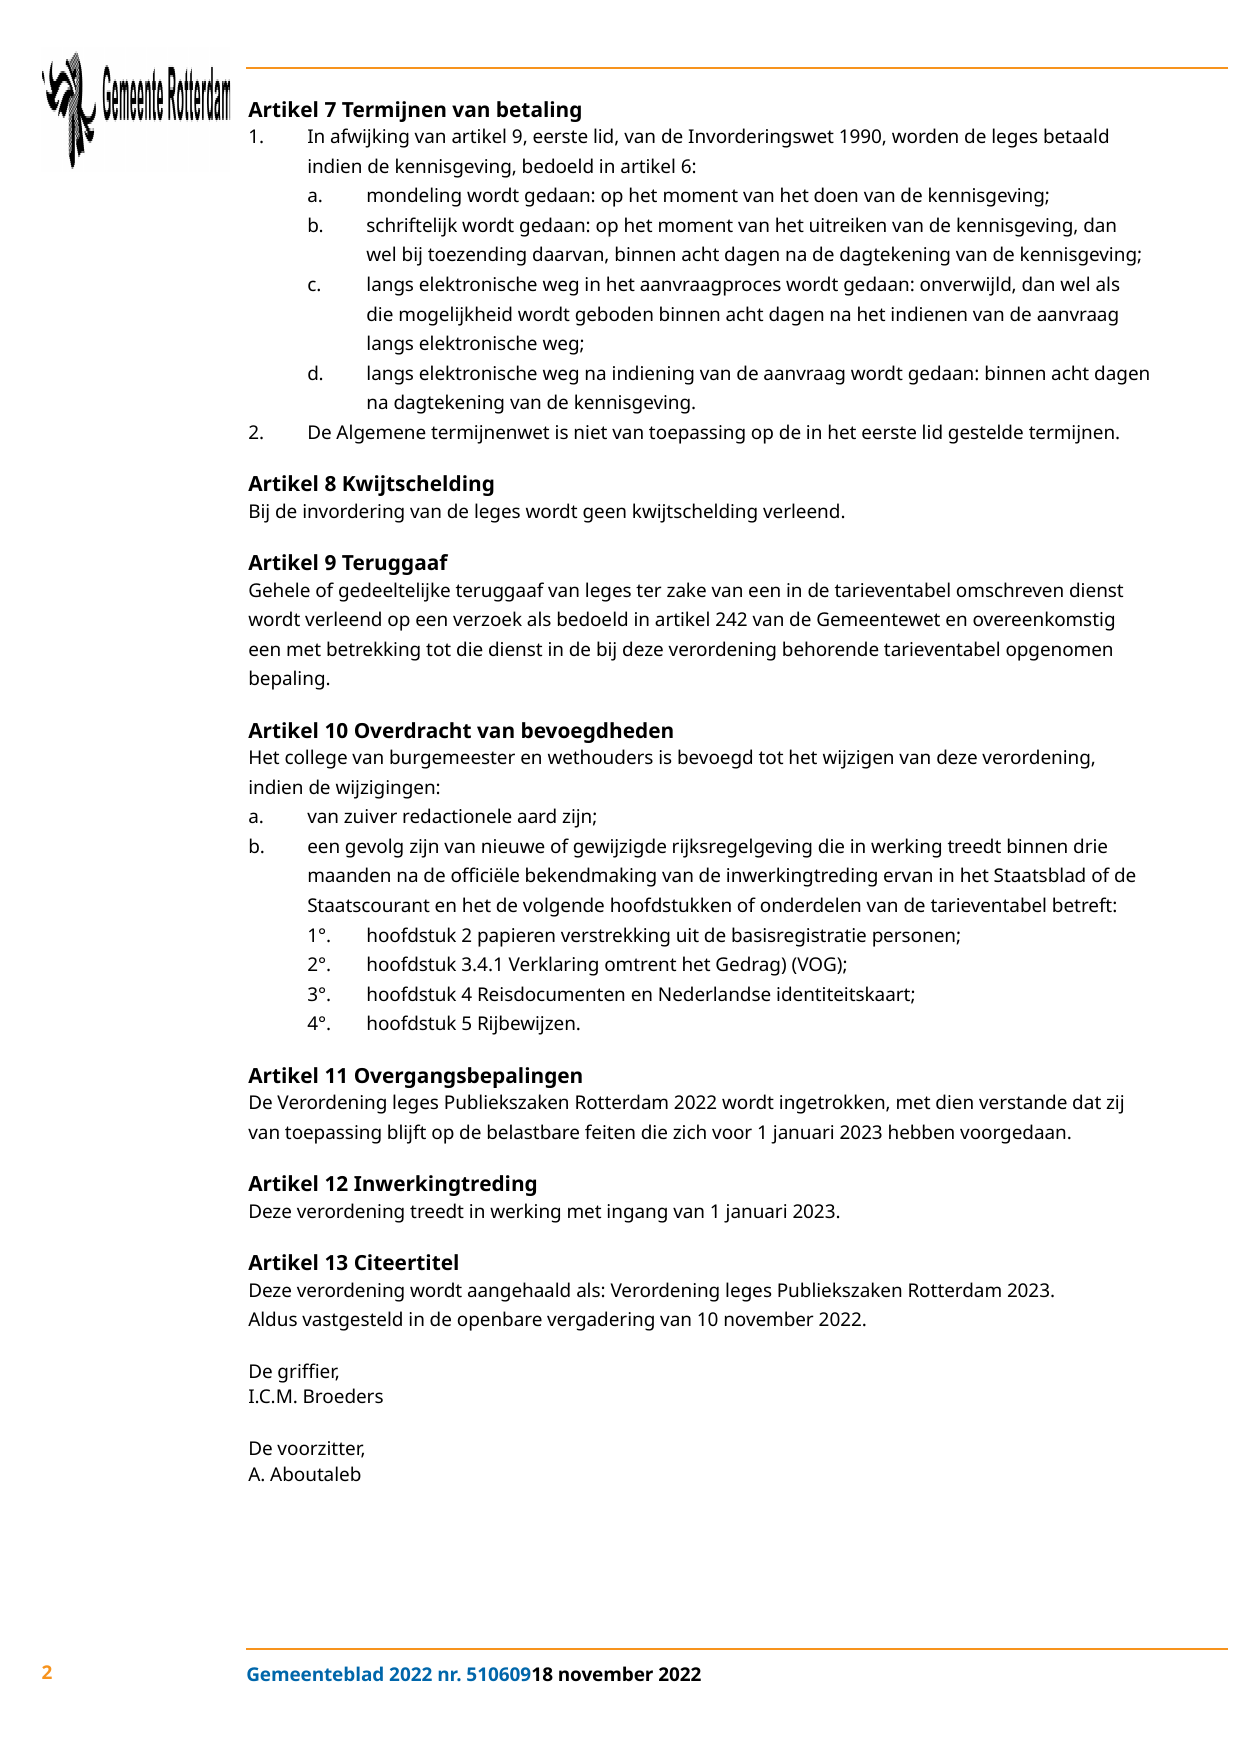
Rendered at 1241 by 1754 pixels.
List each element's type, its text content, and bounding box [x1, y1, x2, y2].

text Het college van burgemeester en wethouders is bevoegd tot het wijzigen van deze verordening, indien de wijzigingen: [248, 744, 1152, 800]
text I.C.M. Broeders [248, 1383, 1152, 1409]
text Artikel 13 Citeertitel [248, 1248, 1152, 1277]
text Artikel 9 Teruggaaf [248, 548, 1152, 577]
text De Verordening leges Publiekszaken Rotterdam 2022 wordt ingetrokken, met dien verstande dat zij van toepassing blijft op de belastbare feiten die zich voor 1 januari 2023 hebben voorgedaan. [248, 1089, 1152, 1145]
list schriftelijk wordt gedaan: op het moment van het uitreiken van de kennisgeving, dan wel bij toezending daarvan, binnen acht dagen na de dagtekening van de kennisgeving; [307, 212, 1152, 267]
list langs elektronische weg in het aanvraagproces wordt gedaan: onverwijld, dan wel als die mogelijkheid wordt geboden binnen acht dagen na het indienen van de aanvraag langs elektronische weg; [307, 271, 1152, 356]
text Artikel 7 Termijnen van betaling [248, 95, 1152, 123]
text De voorzitter, [248, 1435, 1152, 1461]
list In afwijking van artikel 9, eerste lid, van de Invorderingswet 1990, worden de leges betaald indien de kennisgeving, bedoeld in artikel 6: [248, 123, 1152, 178]
text Artikel 10 Overdracht van bevoegdheden [248, 716, 1152, 744]
text Deze verordening wordt aangehaald als: Verordening leges Publiekszaken Rotterdam 2023. [248, 1277, 1152, 1302]
list hoofdstuk 5 Rijbewijzen. [307, 1011, 1152, 1036]
list De Algemene termijnenwet is niet van toepassing op de in het eerste lid gestelde termijnen. [248, 419, 1152, 445]
text A. Aboutaleb [248, 1461, 1152, 1486]
list van zuiver redactionele aard zijn; [248, 803, 1152, 829]
list langs elektronische weg na indiening van de aanvraag wordt gedaan: binnen acht dagen na dagtekening van de kennisgeving. [307, 360, 1152, 415]
list hoofdstuk 2 papieren verstrekking uit de basisregistratie personen; [307, 922, 1152, 948]
text Bij de invordering van de leges wordt geen kwijtschelding verleend. [248, 498, 1152, 524]
text Gehele of gedeeltelijke teruggaaf van leges ter zake van een in de tarieventabel omschreven dienst wordt verleend op een verzoek als bedoeld in artikel 242 van de Gemeentewet en overeenkomstig een met betrekking tot die dienst in de bij deze verordening behorende tarieventabel opgenomen bepaling. [248, 577, 1152, 691]
list hoofdstuk 4 Reisdocumenten en Nederlandse identiteitskaart; [307, 981, 1152, 1007]
text Artikel 12 Inwerkingtreding [248, 1169, 1152, 1198]
text Artikel 11 Overgangsbepalingen [248, 1061, 1152, 1089]
text Deze verordening treedt in werking met ingang van 1 januari 2023. [248, 1198, 1152, 1224]
picture [41, 47, 231, 172]
list een gevolg zijn van nieuwe of gewijzigde rijksregelgeving die in werking treedt binnen drie maanden na de officiële bekendmaking van de inwerkingtreding ervan in het Staatsblad of de Staatscourant en het de volgende hoofdstukken of onderdelen van de tarieventabel betreft: [248, 833, 1152, 918]
list mondeling wordt gedaan: op het moment van het doen van de kennisgeving; [307, 182, 1152, 208]
text De griffier, [248, 1358, 1152, 1383]
text Aldus vastgesteld in de openbare vergadering van 10 november 2022. [248, 1306, 1152, 1332]
list hoofdstuk 3.4.1 Verklaring omtrent het Gedrag) (VOG); [307, 951, 1152, 977]
text Artikel 8 Kwijtschelding [248, 469, 1152, 498]
